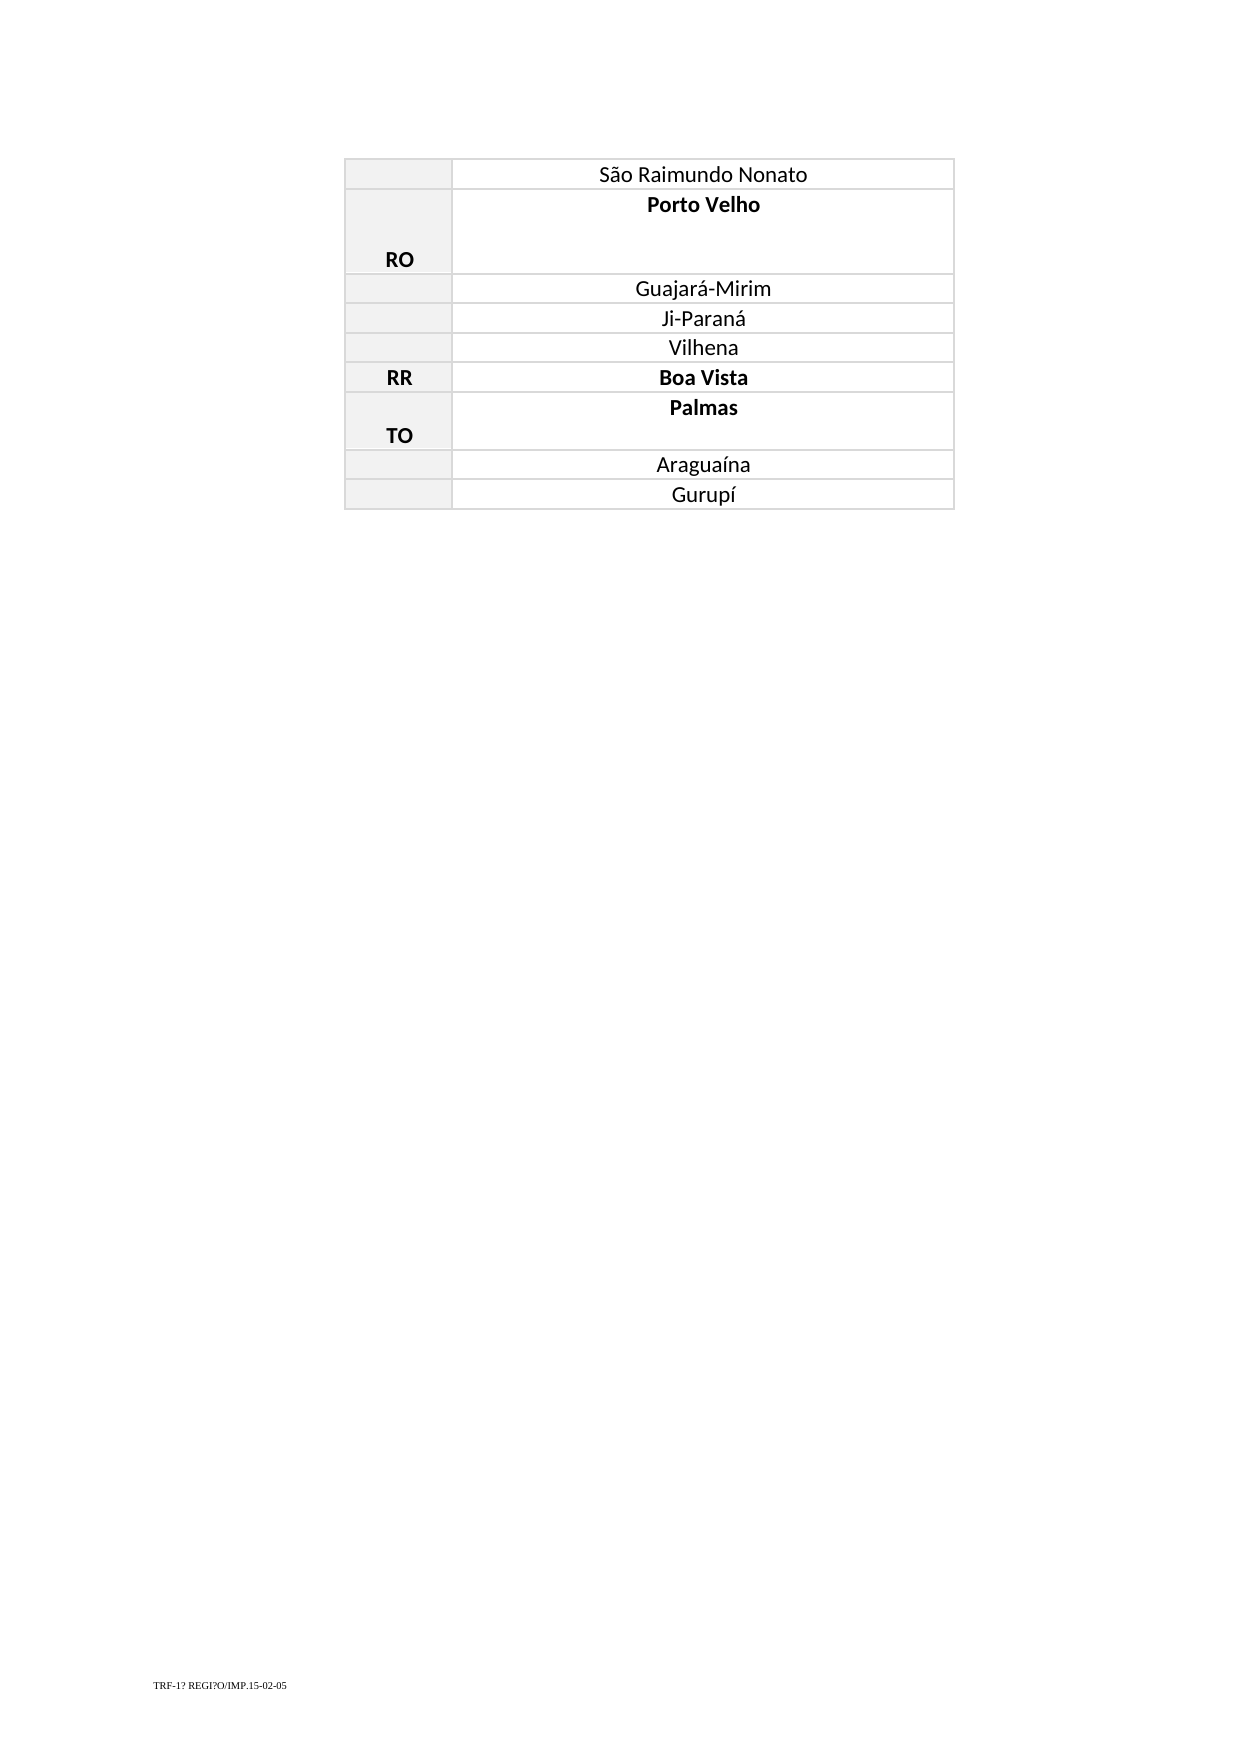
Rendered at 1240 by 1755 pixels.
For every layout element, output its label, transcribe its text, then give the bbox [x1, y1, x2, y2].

table_cell Boa Vista [453, 363, 953, 391]
table_cell [346, 275, 451, 302]
table_cell Gurupí [453, 480, 953, 508]
table_cell RO [346, 190, 451, 272]
table_cell [346, 334, 451, 361]
table_cell Porto Velho [453, 190, 953, 272]
table_cell [346, 304, 451, 332]
table_cell [346, 480, 451, 508]
table_cell [346, 451, 451, 478]
table_cell Palmas [453, 393, 953, 448]
table_header São Raimundo Nonato [453, 160, 953, 188]
table_cell TO [346, 393, 451, 448]
table_cell Ji-Paraná [453, 304, 953, 332]
table_cell Guajará-Mirim [453, 275, 953, 302]
table_cell Vilhena [453, 334, 953, 361]
table_cell RR [346, 363, 451, 391]
table_cell Araguaína [453, 451, 953, 478]
table_header [346, 160, 451, 188]
